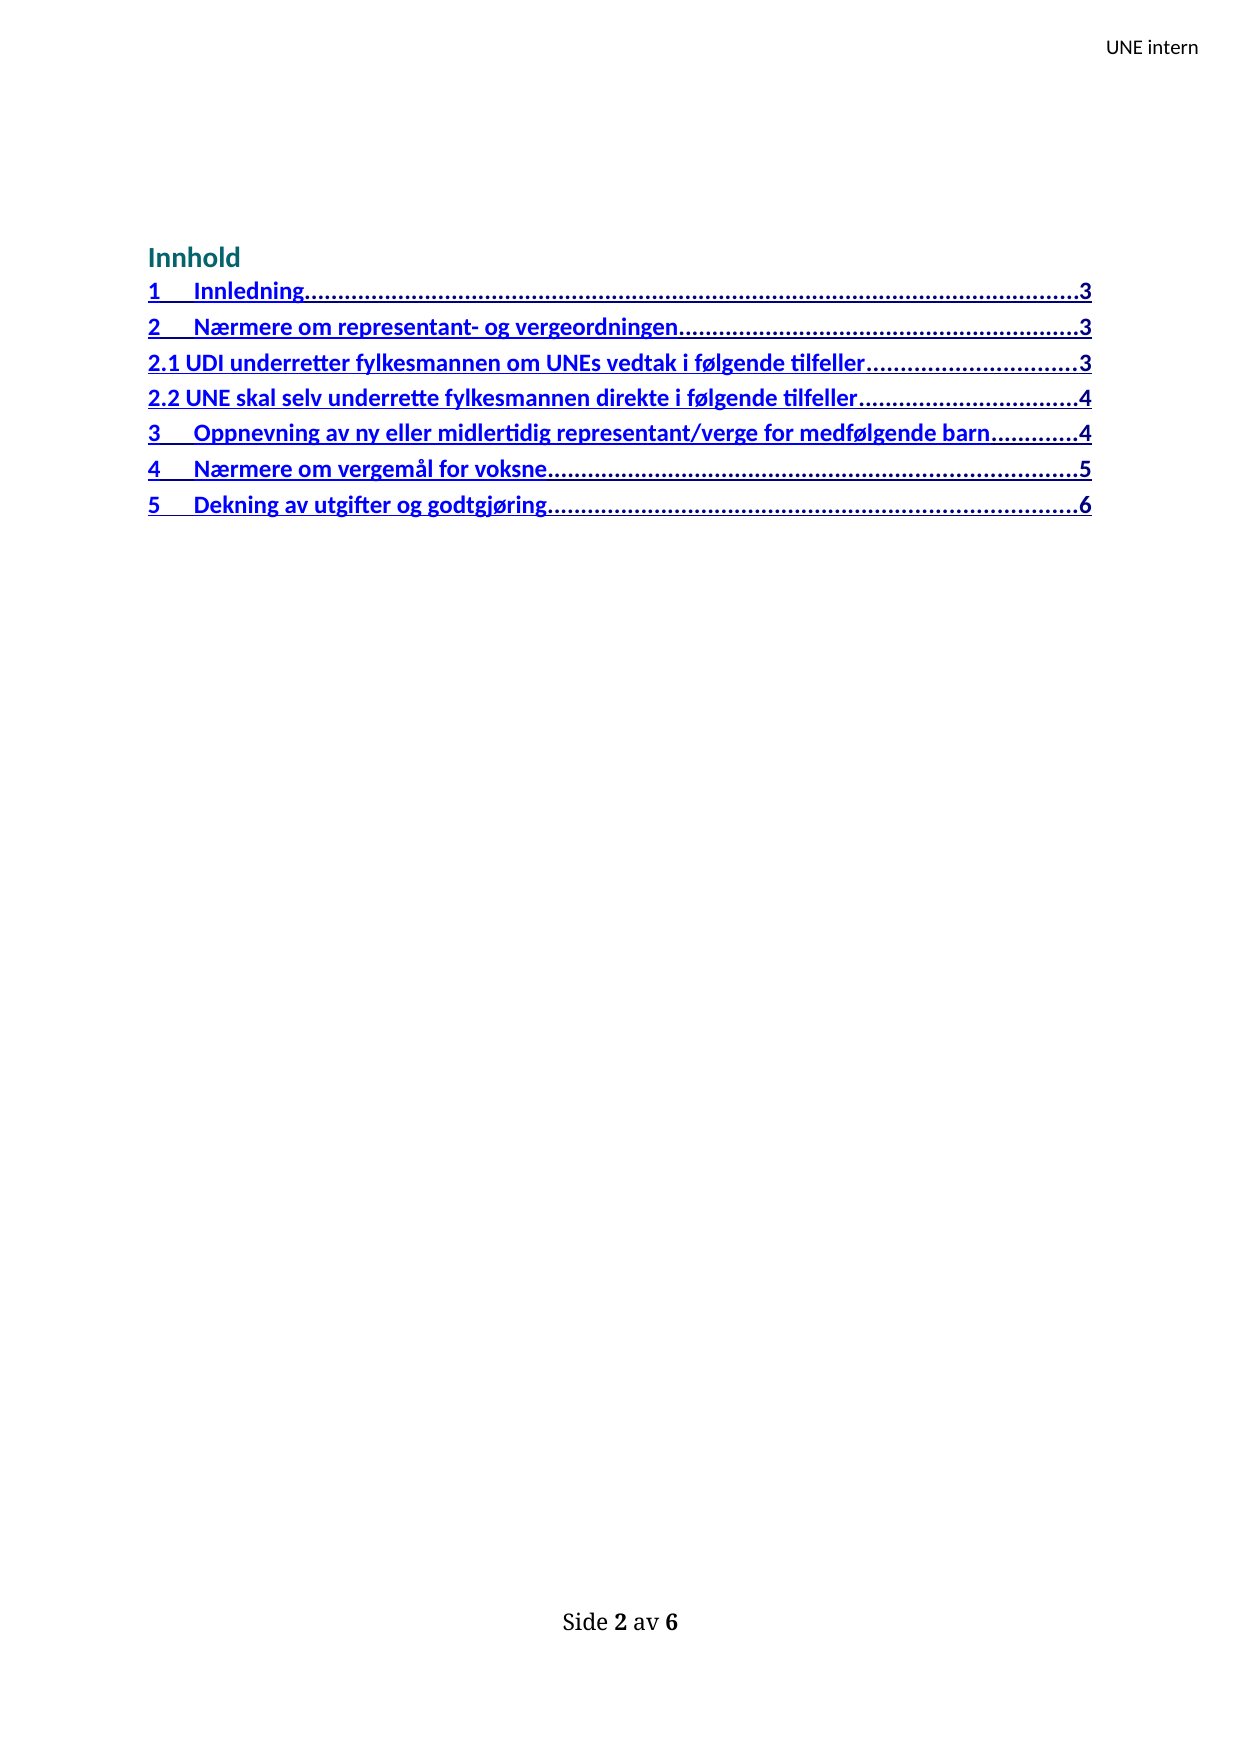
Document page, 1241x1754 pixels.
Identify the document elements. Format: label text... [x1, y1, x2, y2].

text 2.1 UDI underretter fylkesmannen om UNEs vedtak i følgende tilfeller 3 [148, 347, 1093, 377]
text 2 Nærmere om representant- og vergeordningen 3 [148, 311, 1093, 342]
text Innhold [148, 239, 1093, 275]
text 2.2 UNE skal selv underrette fylkesmannen direkte i følgende tilfeller 4 [148, 382, 1093, 412]
text 4 Nærmere om vergemål for voksne 5 [148, 453, 1093, 484]
text 3 Oppnevning av ny eller midlertidig representant/verge for medfølgende barn 4 [148, 417, 1093, 448]
text 5 Dekning av utgifter og godtgjøring 6 [148, 489, 1093, 520]
text 1 Innledning 3 [148, 275, 1093, 306]
